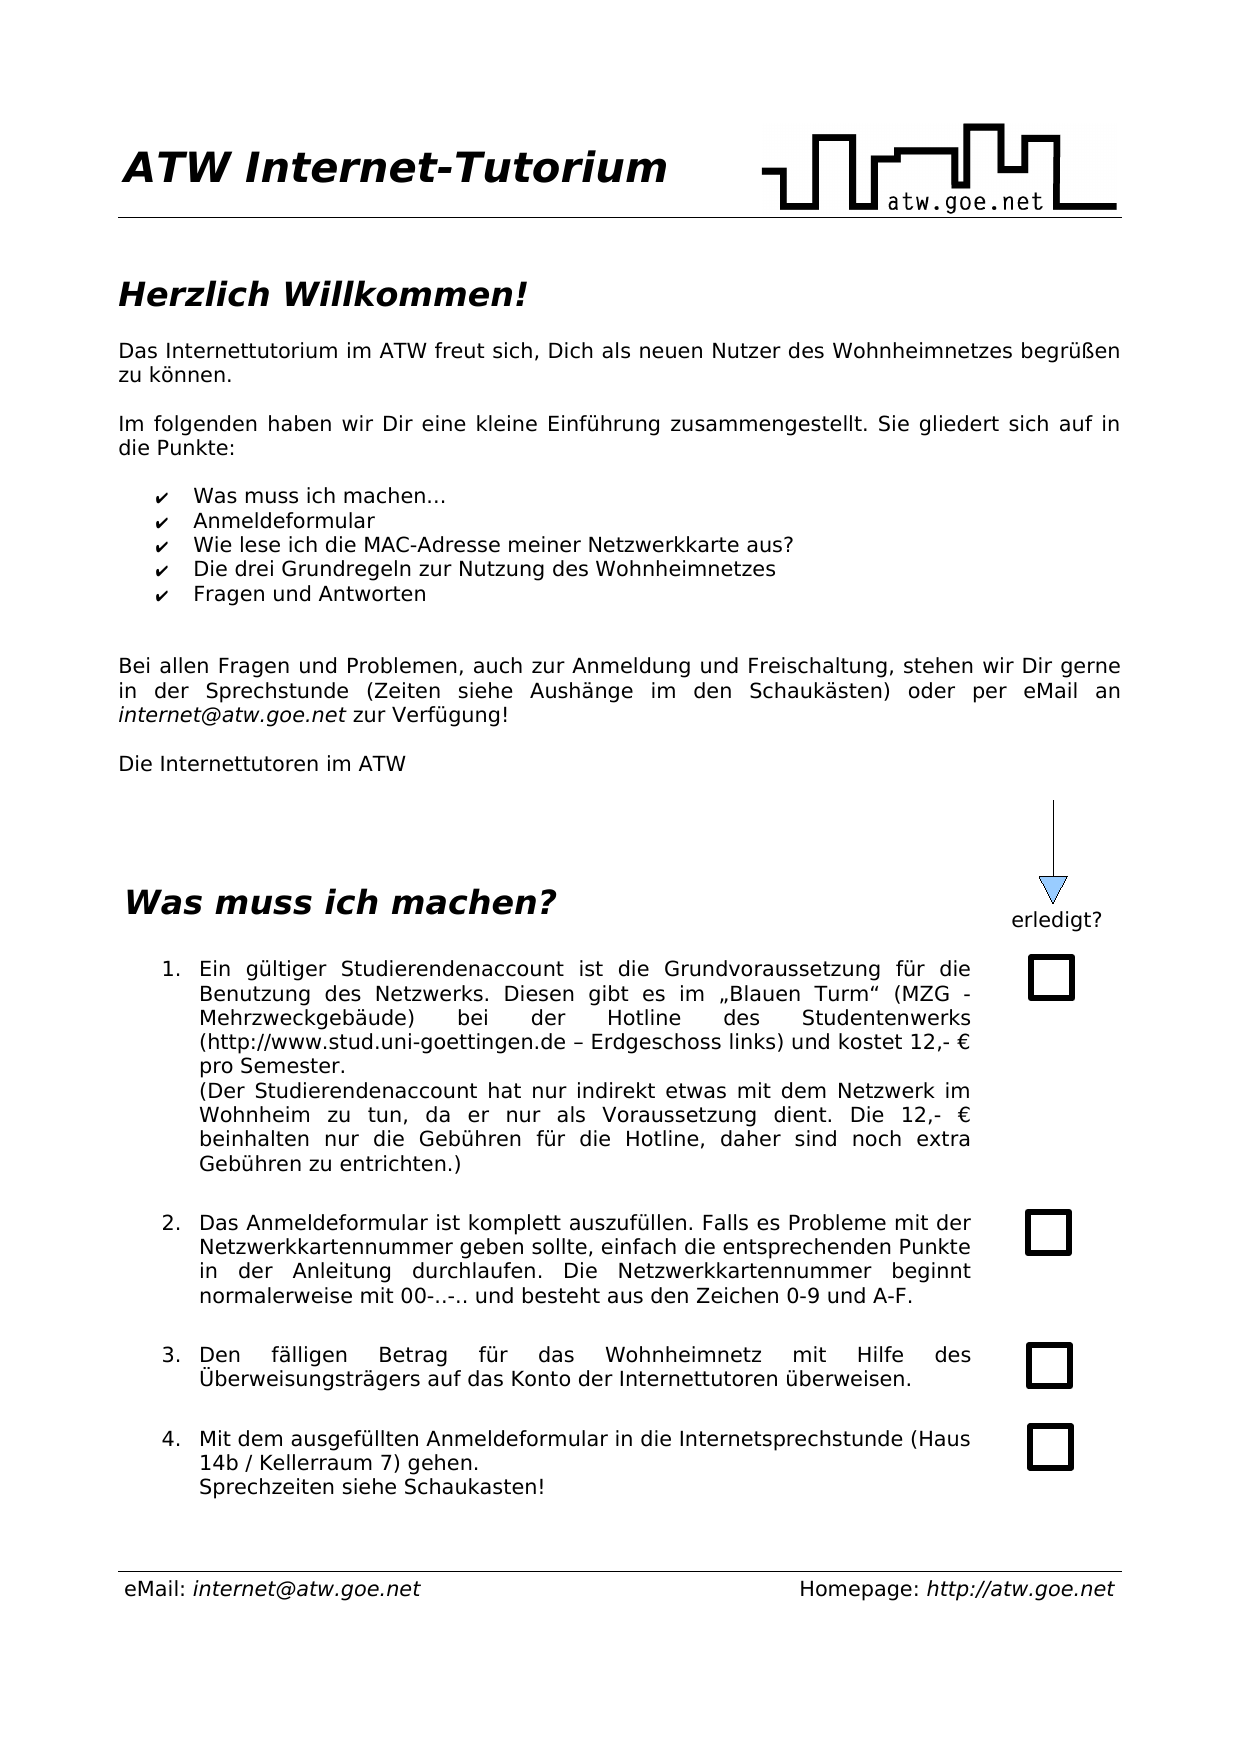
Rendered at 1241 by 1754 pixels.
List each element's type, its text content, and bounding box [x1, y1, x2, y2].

table_cell Ein gültiger Studierendenaccount ist die Grundvoraussetzung für die Benutzung des Netzwerks. Diesen gibt es im „Blauen Turm“ (MZG - Mehrzweckgebäude) bei der Hotline des Studentenwerks (http://www.stud.uni-goettingen.de – Erdgeschoss links) und kostet 12,- € pro Semester. (Der Studierendenaccount hat nur indirekt etwas mit dem Netzwerk im Wohnheim zu tun, da er nur als Voraussetzung dient. Die 12,- € beinhalten nur die Gebühren für die Hotline, daher sind noch extra Gebühren zu entrichten.) [118, 952, 977, 1182]
list Was muss ich machen... [156, 484, 1122, 509]
table_cell [978, 1338, 1122, 1397]
text Das Internettutorium im ATW freut sich, Dich als neuen Nutzer des Wohnheimnetzes begrüßen zu können. [118, 339, 1122, 387]
text Im folgenden haben wir Dir eine kleine Einführung zusammengestellt. Sie gliedert sich auf in die Punkte: [118, 412, 1122, 460]
list Wie lese ich die MAC-Adresse meiner Netzwerkkarte aus? [156, 533, 1122, 557]
picture [761, 123, 1117, 215]
table_cell [118, 928, 1122, 952]
table_cell Mit dem ausgefüllten Anmeldeformular in die Internetsprechstunde (Haus 14b / Kellerraum 7) gehen. Sprechzeiten siehe Schaukasten! [118, 1421, 977, 1505]
table_cell [118, 1314, 1122, 1337]
text Bei allen Fragen und Problemen, auch zur Anmeldung und Freischaltung, stehen wir Dir gerne in der Sprechstunde (Zeiten siehe Aushänge im den Schaukästen) oder per eMail an internet@atw.goe.net zur Verfügung! [118, 654, 1122, 727]
table_cell Das Anmeldeformular ist komplett auszufüllen. Falls es Probleme mit der Netzwerkkartennummer geben sollte, einfach die entsprechenden Punkte in der Anleitung durchlaufen. Die Netzwerkkartennummer beginnt normalerweise mit 00-..-.. und besteht aus den Zeichen 0-9 und A-F. [118, 1205, 977, 1314]
list Anmeldeformular [156, 509, 1122, 533]
table_header Was muss ich machen? [118, 878, 1122, 928]
table_cell [978, 1421, 1122, 1505]
table_cell [978, 952, 1122, 1182]
table_cell [978, 1205, 1122, 1314]
table_cell [118, 1398, 1122, 1421]
table_cell Den fälligen Betrag für das Wohnheimnetz mit Hilfe des Überweisungsträgers auf das Konto der Internettutoren überweisen. [118, 1338, 977, 1397]
list Die drei Grundregeln zur Nutzung des Wohnheimnetzes [156, 557, 1122, 582]
list Fragen und Antworten [156, 582, 1122, 606]
text Herzlich Willkommen! [118, 276, 1122, 315]
text Die Internettutoren im ATW [118, 752, 1122, 776]
table_cell [118, 1182, 1122, 1205]
